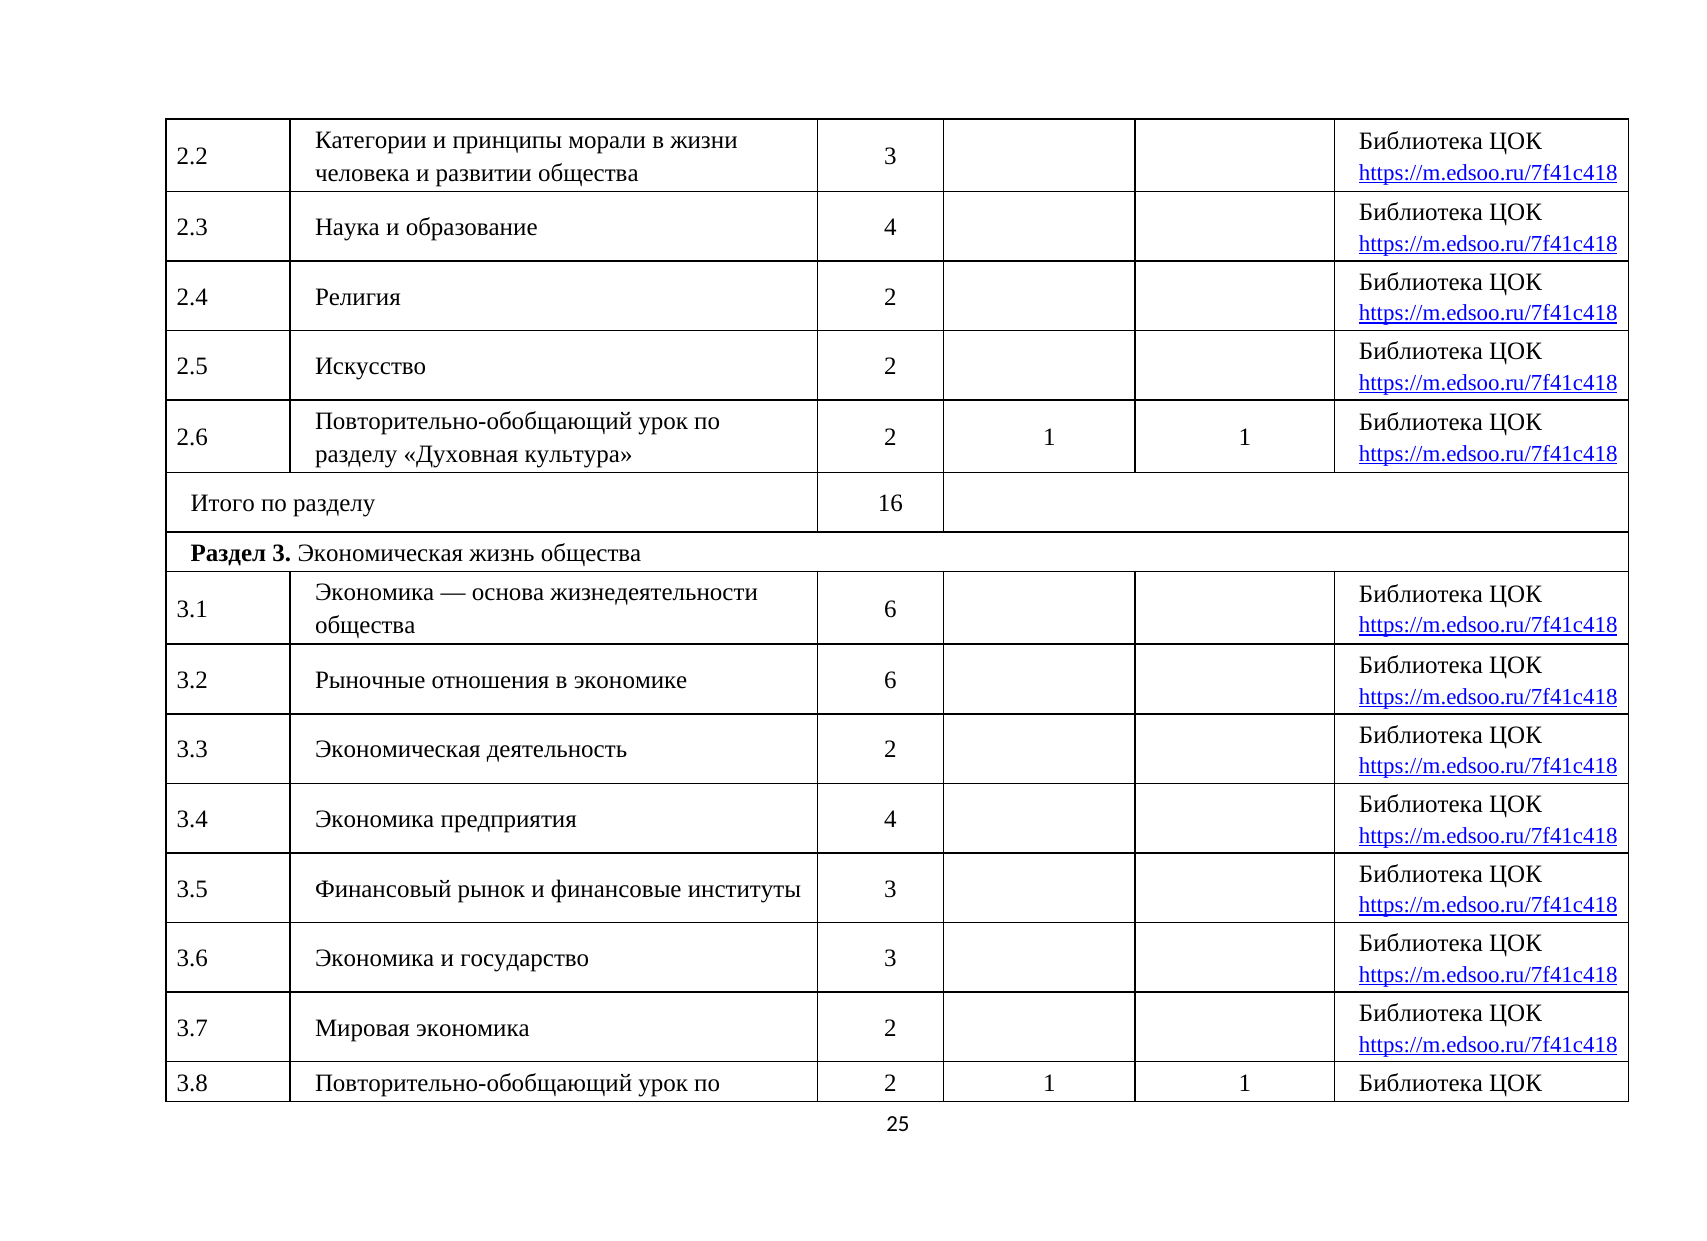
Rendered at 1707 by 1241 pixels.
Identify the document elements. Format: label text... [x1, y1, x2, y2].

table_cell Библиотека ЦОК https://m.edsoo.ru/7f41c418 [1335, 401, 1628, 472]
table_cell 6 [818, 572, 943, 643]
table_cell [1136, 645, 1334, 713]
table_cell 3 [818, 854, 943, 922]
table_cell Библиотека ЦОК https://m.edsoo.ru/7f41c418 [1335, 645, 1628, 713]
table_cell Библиотека ЦОК https://m.edsoo.ru/7f41c418 [1335, 120, 1628, 191]
table_cell 2 [818, 1062, 943, 1101]
table_cell 3.7 [167, 993, 289, 1061]
table_cell 2.2 [167, 120, 289, 191]
table_cell [944, 923, 1134, 991]
table_cell Рыночные отношения в экономике [291, 645, 817, 713]
table_cell Библиотека ЦОК https://m.edsoo.ru/7f41c418 [1335, 854, 1628, 922]
table_cell 2 [818, 715, 943, 782]
table_cell Религия [291, 262, 817, 330]
table_cell 2 [818, 401, 943, 472]
table_cell [1136, 572, 1334, 643]
table_cell 16 [818, 473, 943, 531]
table_cell Экономическая деятельность [291, 715, 817, 782]
table_cell Экономика предприятия [291, 784, 817, 852]
table_cell Библиотека ЦОК [1335, 1062, 1628, 1101]
table_cell [944, 192, 1134, 260]
table_cell [944, 784, 1134, 852]
table_cell 2 [818, 331, 943, 399]
table_cell 3.4 [167, 784, 289, 852]
table_cell Библиотека ЦОК https://m.edsoo.ru/7f41c418 [1335, 993, 1628, 1061]
table_cell 2.3 [167, 192, 289, 260]
table_cell Библиотека ЦОК https://m.edsoo.ru/7f41c418 [1335, 715, 1628, 782]
table_cell Наука и образование [291, 192, 817, 260]
table_cell Мировая экономика [291, 993, 817, 1061]
table_cell [944, 993, 1134, 1061]
table_cell [944, 120, 1134, 191]
table_cell 3.6 [167, 923, 289, 991]
table_cell 1 [944, 1062, 1134, 1101]
table_cell 3.3 [167, 715, 289, 782]
table_cell 2.6 [167, 401, 289, 472]
table_cell Экономика — основа жизнедеятельности общества [291, 572, 817, 643]
table_cell [1136, 120, 1334, 191]
table_cell Искусство [291, 331, 817, 399]
table_cell [944, 572, 1134, 643]
table_cell 3.8 [167, 1062, 289, 1101]
table_cell Библиотека ЦОК https://m.edsoo.ru/7f41c418 [1335, 784, 1628, 852]
table_cell [944, 645, 1134, 713]
table_cell Экономика и государство [291, 923, 817, 991]
table_cell 1 [1136, 1062, 1334, 1101]
table_cell 2.4 [167, 262, 289, 330]
table_cell [944, 715, 1134, 782]
table_cell 4 [818, 192, 943, 260]
table_cell Библиотека ЦОК https://m.edsoo.ru/7f41c418 [1335, 923, 1628, 991]
table_cell Категории и принципы морали в жизни человека и развитии общества [291, 120, 817, 191]
table_cell 3 [818, 923, 943, 991]
table_cell [1136, 715, 1334, 782]
table_cell [1136, 192, 1334, 260]
table_cell Раздел 3. Экономическая жизнь общества [167, 533, 1628, 571]
table_cell [944, 854, 1134, 922]
table_cell 2 [818, 262, 943, 330]
table_cell [1136, 331, 1334, 399]
table_cell 2.5 [167, 331, 289, 399]
table_cell 3.2 [167, 645, 289, 713]
table_cell Финансовый рынок и финансовые институты [291, 854, 817, 922]
table_cell Библиотека ЦОК https://m.edsoo.ru/7f41c418 [1335, 192, 1628, 260]
table_cell [1136, 923, 1334, 991]
table_cell Библиотека ЦОК https://m.edsoo.ru/7f41c418 [1335, 331, 1628, 399]
table_cell [1136, 262, 1334, 330]
table_cell Итого по разделу [167, 473, 817, 531]
table_cell [944, 473, 1628, 531]
table_cell Библиотека ЦОК https://m.edsoo.ru/7f41c418 [1335, 572, 1628, 643]
table_cell Библиотека ЦОК https://m.edsoo.ru/7f41c418 [1335, 262, 1628, 330]
table_cell 6 [818, 645, 943, 713]
table_cell [944, 331, 1134, 399]
table_cell 3.1 [167, 572, 289, 643]
table_cell Повторительно-обобщающий урок по разделу «Духовная культура» [291, 401, 817, 472]
table_cell 2 [818, 993, 943, 1061]
table_cell 4 [818, 784, 943, 852]
table_cell [1136, 993, 1334, 1061]
table_cell 3.5 [167, 854, 289, 922]
table_cell [944, 262, 1134, 330]
table_cell 3 [818, 120, 943, 191]
table_cell 1 [1136, 401, 1334, 472]
table_cell [1136, 784, 1334, 852]
table_cell Повторительно-обобщающий урок по [291, 1062, 817, 1101]
table_cell 1 [944, 401, 1134, 472]
table_cell [1136, 854, 1334, 922]
